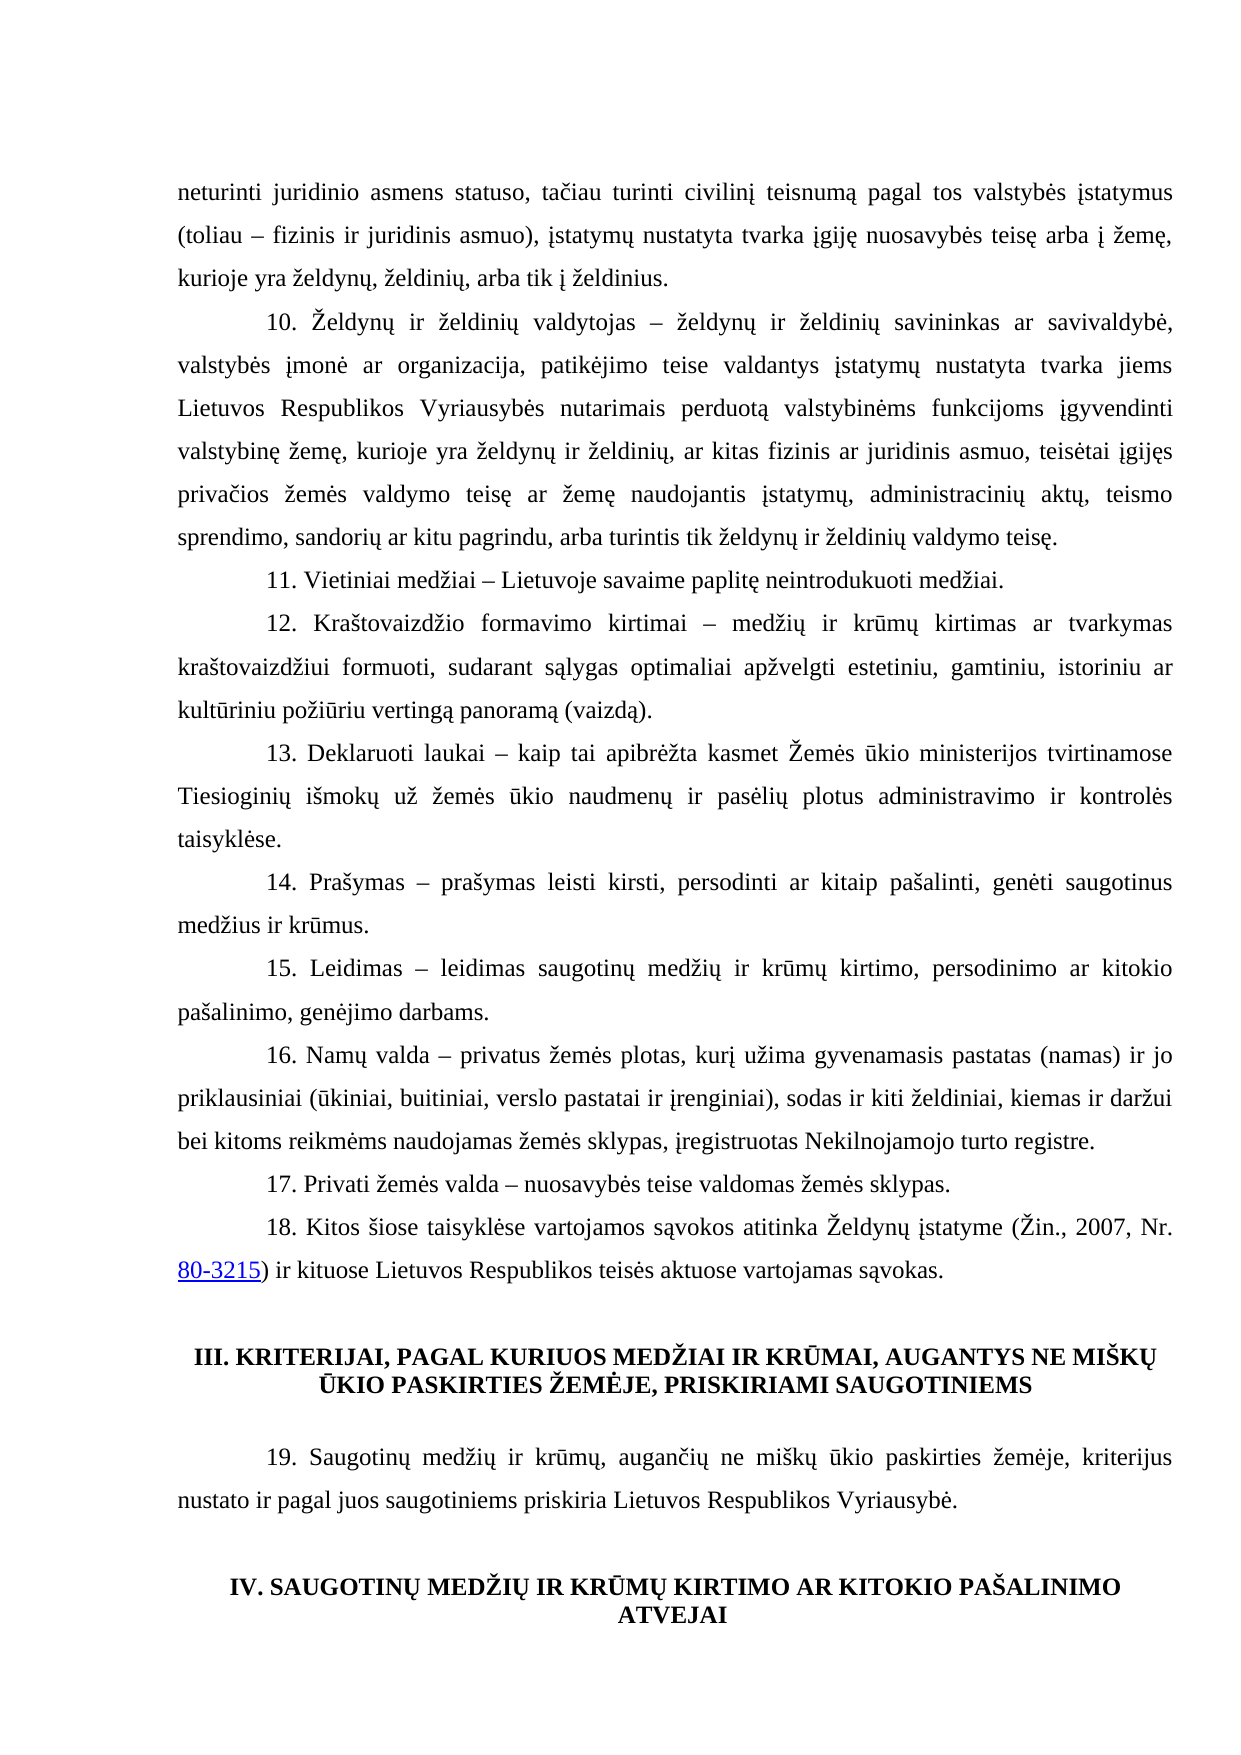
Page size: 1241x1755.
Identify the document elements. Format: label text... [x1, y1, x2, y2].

text 13. Deklaruoti laukai – kaip tai apibrėžta kasmet Žemės ūkio ministerijos tvirtinamose Tiesioginių išmokų už žemės ūkio naudmenų ir pasėlių plotus administravimo ir kontrolės taisyklėse. [177, 738, 1174, 853]
text 19. Saugotinų medžių ir krūmų, augančių ne miškų ūkio paskirties žemėje, kriterijus nustato ir pagal juos saugotiniems priskiria Lietuvos Respublikos Vyriausybė. [177, 1442, 1174, 1514]
text III. KRITERIJAI, PAGAL KURIUOS MEDŽIAI IR KRŪMAI, AUGANTYS NE MIŠKŲ [177, 1342, 1174, 1370]
text 12. Kraštovaizdžio formavimo kirtimai – medžių ir krūmų kirtimas ar tvarkymas kraštovaizdžiui formuoti, sudarant sąlygas optimaliai apžvelgti estetiniu, gamtiniu, istoriniu ar kultūriniu požiūriu vertingą panoramą (vaizdą). [177, 608, 1174, 723]
text IV. SAUGOTINŲ MEDŽIŲ IR KRŪMŲ KIRTIMO AR KITOKIO PAŠALINIMO [177, 1572, 1174, 1600]
text 10. Želdynų ir želdinių valdytojas – želdynų ir želdinių savininkas ar savivaldybė, valstybės įmonė ar organizacija, patikėjimo teise valdantys įstatymų nustatyta tvarka jiems Lietuvos Respublikos Vyriausybės nutarimais perduotą valstybinėms funkcijoms įgyvendinti valstybinę žemę, kurioje yra želdynų ir želdinių, ar kitas fizinis ar juridinis asmuo, teisėtai įgijęs privačios žemės valdymo teisę ar žemę naudojantis įstatymų, administracinių aktų, teismo sprendimo, sandorių ar kitu pagrindu, arba turintis tik želdynų ir želdinių valdymo teisę. [177, 307, 1174, 551]
text ŪKIO PASKIRTIES ŽEMĖJE, PRISKIRIAMI SAUGOTINIEMS [177, 1370, 1174, 1399]
text 14. Prašymas – prašymas leisti kirsti, persodinti ar kitaip pašalinti, genėti saugotinus medžius ir krūmus. [177, 867, 1174, 939]
text 16. Namų valda – privatus žemės plotas, kurį užima gyvenamasis pastatas (namas) ir jo priklausiniai (ūkiniai, buitiniai, verslo pastatai ir įrenginiai), sodas ir kiti želdiniai, kiemas ir daržui bei kitoms reikmėms naudojamas žemės sklypas, įregistruotas Nekilnojamojo turto registre. [177, 1040, 1174, 1155]
text neturinti juridinio asmens statuso, tačiau turinti civilinį teisnumą pagal tos valstybės įstatymus (toliau – fizinis ir juridinis asmuo), įstatymų nustatyta tvarka įgiję nuosavybės teisę arba į žemę, kurioje yra želdynų, želdinių, arba tik į želdinius. [177, 177, 1174, 292]
text 17. Privati žemės valda – nuosavybės teise valdomas žemės sklypas. [177, 1169, 1174, 1198]
text 11. Vietiniai medžiai – Lietuvoje savaime paplitę neintrodukuoti medžiai. [177, 565, 1174, 594]
text ATVEJAI [177, 1600, 1174, 1629]
text 15. Leidimas – leidimas saugotinų medžių ir krūmų kirtimo, persodinimo ar kitokio pašalinimo, genėjimo darbams. [177, 953, 1174, 1025]
text 18. Kitos šiose taisyklėse vartojamos sąvokos atitinka Želdynų įstatyme (Žin., 2007, Nr. 80-3215) ir kituose Lietuvos Respublikos teisės aktuose vartojamas sąvokas. [177, 1212, 1174, 1284]
